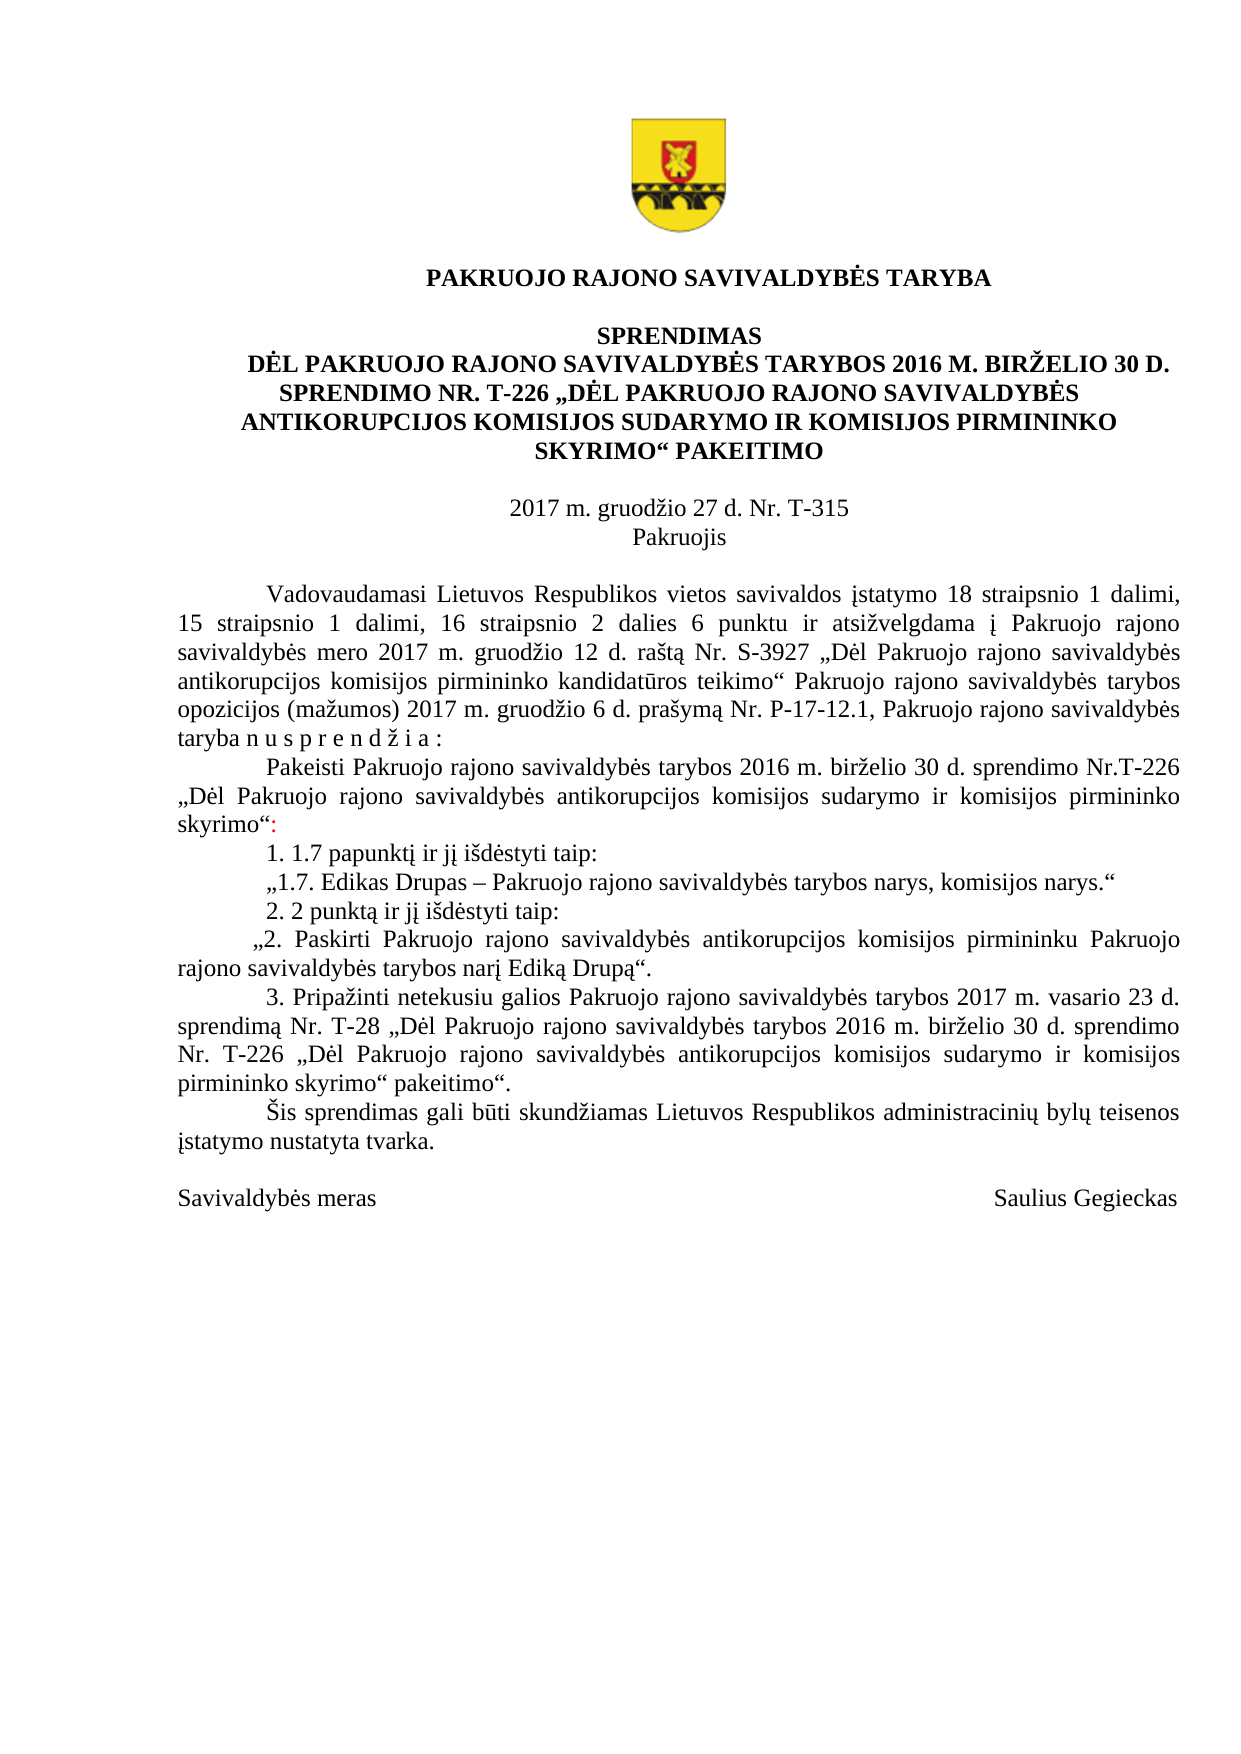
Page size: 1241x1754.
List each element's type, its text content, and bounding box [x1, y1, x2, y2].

text „1.7. Edikas Drupas – Pakruojo rajono savivaldybės tarybos narys, komisijos narys.“ [177, 867, 1181, 896]
text DĖL PAKRUOJO RAJONO SAVIVALDYBĖS TARYBOS 2016 M. BIRŽELIO 30 D. SPRENDIMO NR. T-226 „DĖL PAKRUOJO RAJONO SAVIVALDYBĖS ANTIKORUPCIJOS KOMISIJOS SUDARYMO IR KOMISIJOS PIRMININKO SKYRIMO“ PAKEITIMO [177, 349, 1181, 464]
text 3. Pripažinti netekusiu galios Pakruojo rajono savivaldybės tarybos 2017 m. vasario 23 d. sprendimą Nr. T-28 „Dėl Pakruojo rajono savivaldybės tarybos 2016 m. birželio 30 d. sprendimo Nr. T-226 „Dėl Pakruojo rajono savivaldybės antikorupcijos komisijos sudarymo ir komisijos pirmininko skyrimo“ pakeitimo“. [177, 982, 1181, 1097]
text Pakruojis [177, 522, 1181, 551]
subtitle SPRENDIMAS [177, 321, 1181, 349]
text Pakeisti Pakruojo rajono savivaldybės tarybos 2016 m. birželio 30 d. sprendimo Nr.T-226 „Dėl Pakruojo rajono savivaldybės antikorupcijos komisijos sudarymo ir komisijos pirmininko skyrimo“: [177, 752, 1181, 838]
text Vadovaudamasi Lietuvos Respublikos vietos savivaldos įstatymo 18 straipsnio 1 dalimi, 15 straipsnio 1 dalimi, 16 straipsnio 2 dalies 6 punktu ir atsižvelgdama į Pakruojo rajono savivaldybės mero 2017 m. gruodžio 12 d. raštą Nr. S-3927 „Dėl Pakruojo rajono savivaldybės antikorupcijos komisijos pirmininko kandidatūros teikimo“ Pakruojo rajono savivaldybės tarybos opozicijos (mažumos) 2017 m. gruodžio 6 d. prašymą Nr. P-17-12.1, Pakruojo rajono savivaldybės taryba nusprendžia: [177, 579, 1181, 752]
text PAKRUOJO RAJONO SAVIVALDYBĖS TARYBA [177, 263, 1181, 292]
text „2. Paskirti Pakruojo rajono savivaldybės antikorupcijos komisijos pirmininku Pakruojo rajono savivaldybės tarybos narį Ediką Drupą“. [177, 924, 1181, 982]
text 1. 1.7 papunktį ir jį išdėstyti taip: [177, 838, 1181, 867]
text 2. 2 punktą ir jį išdėstyti taip: [177, 896, 1181, 924]
text 2017 m. gruodžio 27 d. Nr. T-315 [177, 493, 1181, 522]
text Savivaldybės meras Saulius Gegieckas [177, 1183, 1181, 1212]
text Šis sprendimas gali būti skundžiamas Lietuvos Respublikos administracinių bylų teisenos įstatymo nustatyta tvarka. [177, 1097, 1181, 1154]
